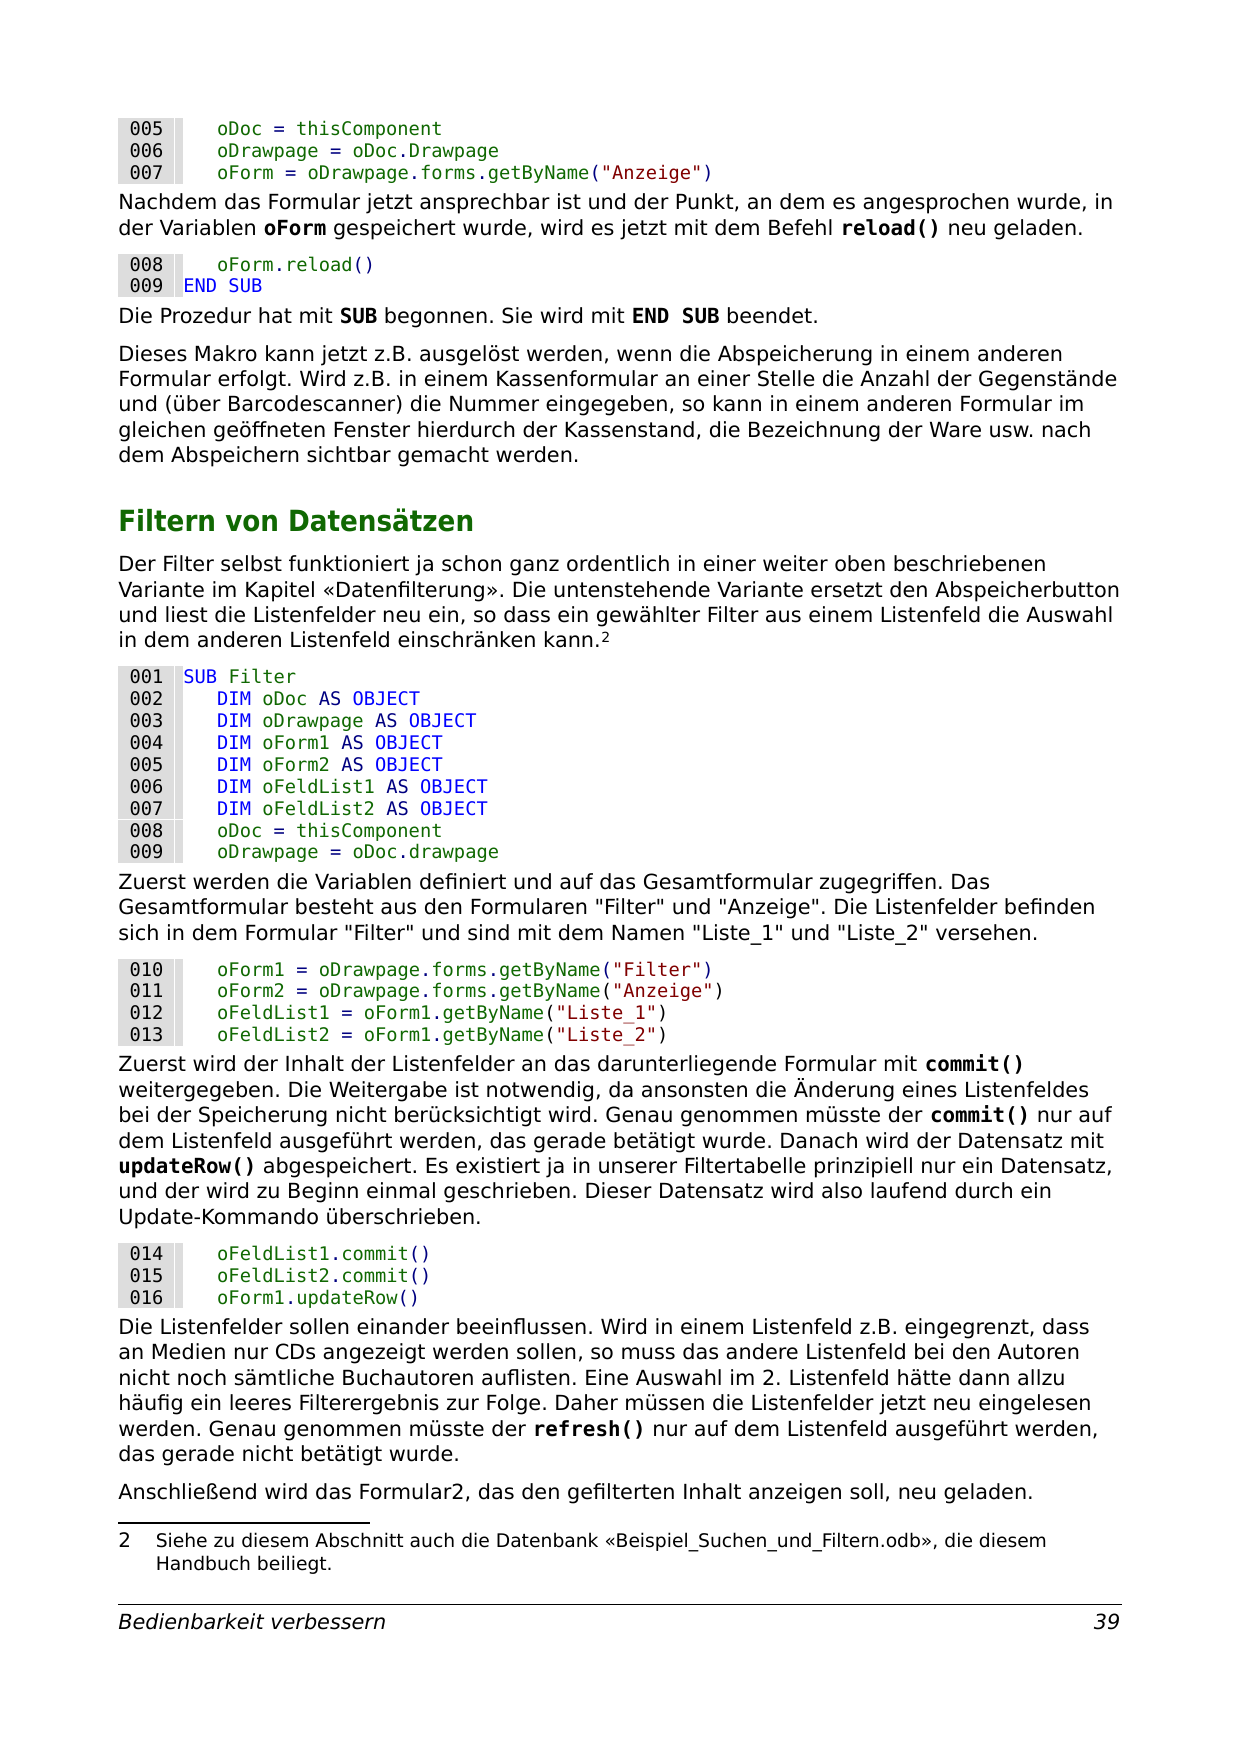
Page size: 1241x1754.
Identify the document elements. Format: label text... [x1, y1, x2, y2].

list oDoc = thisComponent [183, 118, 1122, 140]
text Die Prozedur hat mit SUB begonnen. Sie wird mit END SUB beendet. [118, 304, 1122, 328]
list DIM oDrawpage AS OBJECT [183, 710, 1122, 732]
subtitle Filtern von Datensätzen [118, 504, 1122, 538]
list SUB Filter [183, 666, 1122, 688]
text Anschließend wird das Formular2, das den gefilterten Inhalt anzeigen soll, neu geladen. [118, 1480, 1122, 1504]
list oForm = oDrawpage.forms.getByName("Anzeige") [183, 162, 1122, 184]
list oForm1 = oDrawpage.forms.getByName("Filter") [118, 958, 1122, 980]
list END SUB [183, 275, 1122, 297]
list DIM oForm2 AS OBJECT [183, 754, 1122, 776]
list DIM oFeldList2 AS OBJECT [183, 798, 1122, 819]
list DIM oForm1 AS OBJECT [183, 732, 1122, 754]
text Zuerst wird der Inhalt der Listenfelder an das darunterliegende Formular mit commit() weitergegeben. Die Weitergabe ist notwendig, da ansonsten die Änderung eines Listenfeldes bei der Speicherung nicht berücksichtigt wird. Genau genommen müsste der commit() nur auf dem Listenfeld ausgeführt werden, das gerade betätigt wurde. Danach wird der Datensatz mit updateRow() abgespeichert. Es existiert ja in unserer Filtertabelle prinzipiell nur ein Datensatz, und der wird zu Beginn einmal geschrieben. Dieser Datensatz wird also laufend durch ein Update-Kommando überschrieben. [118, 1052, 1122, 1229]
list oDoc = thisComponent [118, 819, 1122, 841]
list oForm1.updateRow() [183, 1287, 1122, 1308]
list DIM oDoc AS OBJECT [183, 688, 1122, 710]
text Zuerst werden die Variablen definiert und auf das Gesamtformular zugegriffen. Das Gesamtformular besteht aus den Formularen "Filter" und "Anzeige". Die Listenfelder befinden sich in dem Formular "Filter" und sind mit dem Namen "Liste_1" und "Liste_2" versehen. [118, 870, 1122, 945]
list oForm2 = oDrawpage.forms.getByName("Anzeige") [183, 980, 1122, 1002]
text Der Filter selbst funktioniert ja schon ganz ordentlich in einer weiter oben beschriebenen Variante im Kapitel «Datenfilterung». Die untenstehende Variante ersetzt den Abspeicherbutton und liest die Listenfelder neu ein, so dass ein gewählter Filter aus einem Listenfeld die Auswahl in dem anderen Listenfeld einschränken kann. [118, 552, 1122, 653]
list DIM oFeldList1 AS OBJECT [183, 776, 1122, 798]
list oFeldList2 = oForm1.getByName("Liste_2") [183, 1024, 1122, 1046]
text Siehe zu diesem Abschnitt auch die Datenbank «Beispiel_Suchen_und_Filtern.odb», die diesem Handbuch beiliegt. [118, 1529, 1122, 1575]
list oFeldList2.commit() [183, 1265, 1122, 1287]
list oForm.reload() [118, 253, 1122, 275]
text Dieses Makro kann jetzt z.B. ausgelöst werden, wenn die Abspeicherung in einem anderen Formular erfolgt. Wird z.B. in einem Kassenformular an einer Stelle die Anzahl der Gegenstände und (über Barcodescanner) die Nummer eingegeben, so kann in einem anderen Formular im gleichen geöffneten Fenster hierdurch der Kassenstand, die Bezeichnung der Ware usw. nach dem Abspeichern sichtbar gemacht werden. [118, 342, 1122, 468]
list oFeldList1 = oForm1.getByName("Liste_1") [183, 1002, 1122, 1024]
list oDrawpage = oDoc.Drawpage [183, 140, 1122, 162]
list oFeldList1.commit() [183, 1243, 1122, 1265]
list oDrawpage = oDoc.drawpage [183, 841, 1122, 863]
text Die Listenfelder sollen einander beeinflussen. Wird in einem Listenfeld z.B. eingegrenzt, dass an Medien nur CDs angezeigt werden sollen, so muss das andere Listenfeld bei den Autoren nicht noch sämtliche Buchautoren auflisten. Eine Auswahl im 2. Listenfeld hätte dann allzu häufig ein leeres Filterergebnis zur Folge. Daher müssen die Listenfelder jetzt neu eingelesen werden. Genau genommen müsste der refresh() nur auf dem Listenfeld ausgeführt werden, das gerade nicht betätigt wurde. [118, 1315, 1122, 1466]
text Nachdem das Formular jetzt ansprechbar ist und der Punkt, an dem es angesprochen wurde, in der Variablen oForm gespeichert wurde, wird es jetzt mit dem Befehl reload() neu geladen. [118, 190, 1122, 240]
